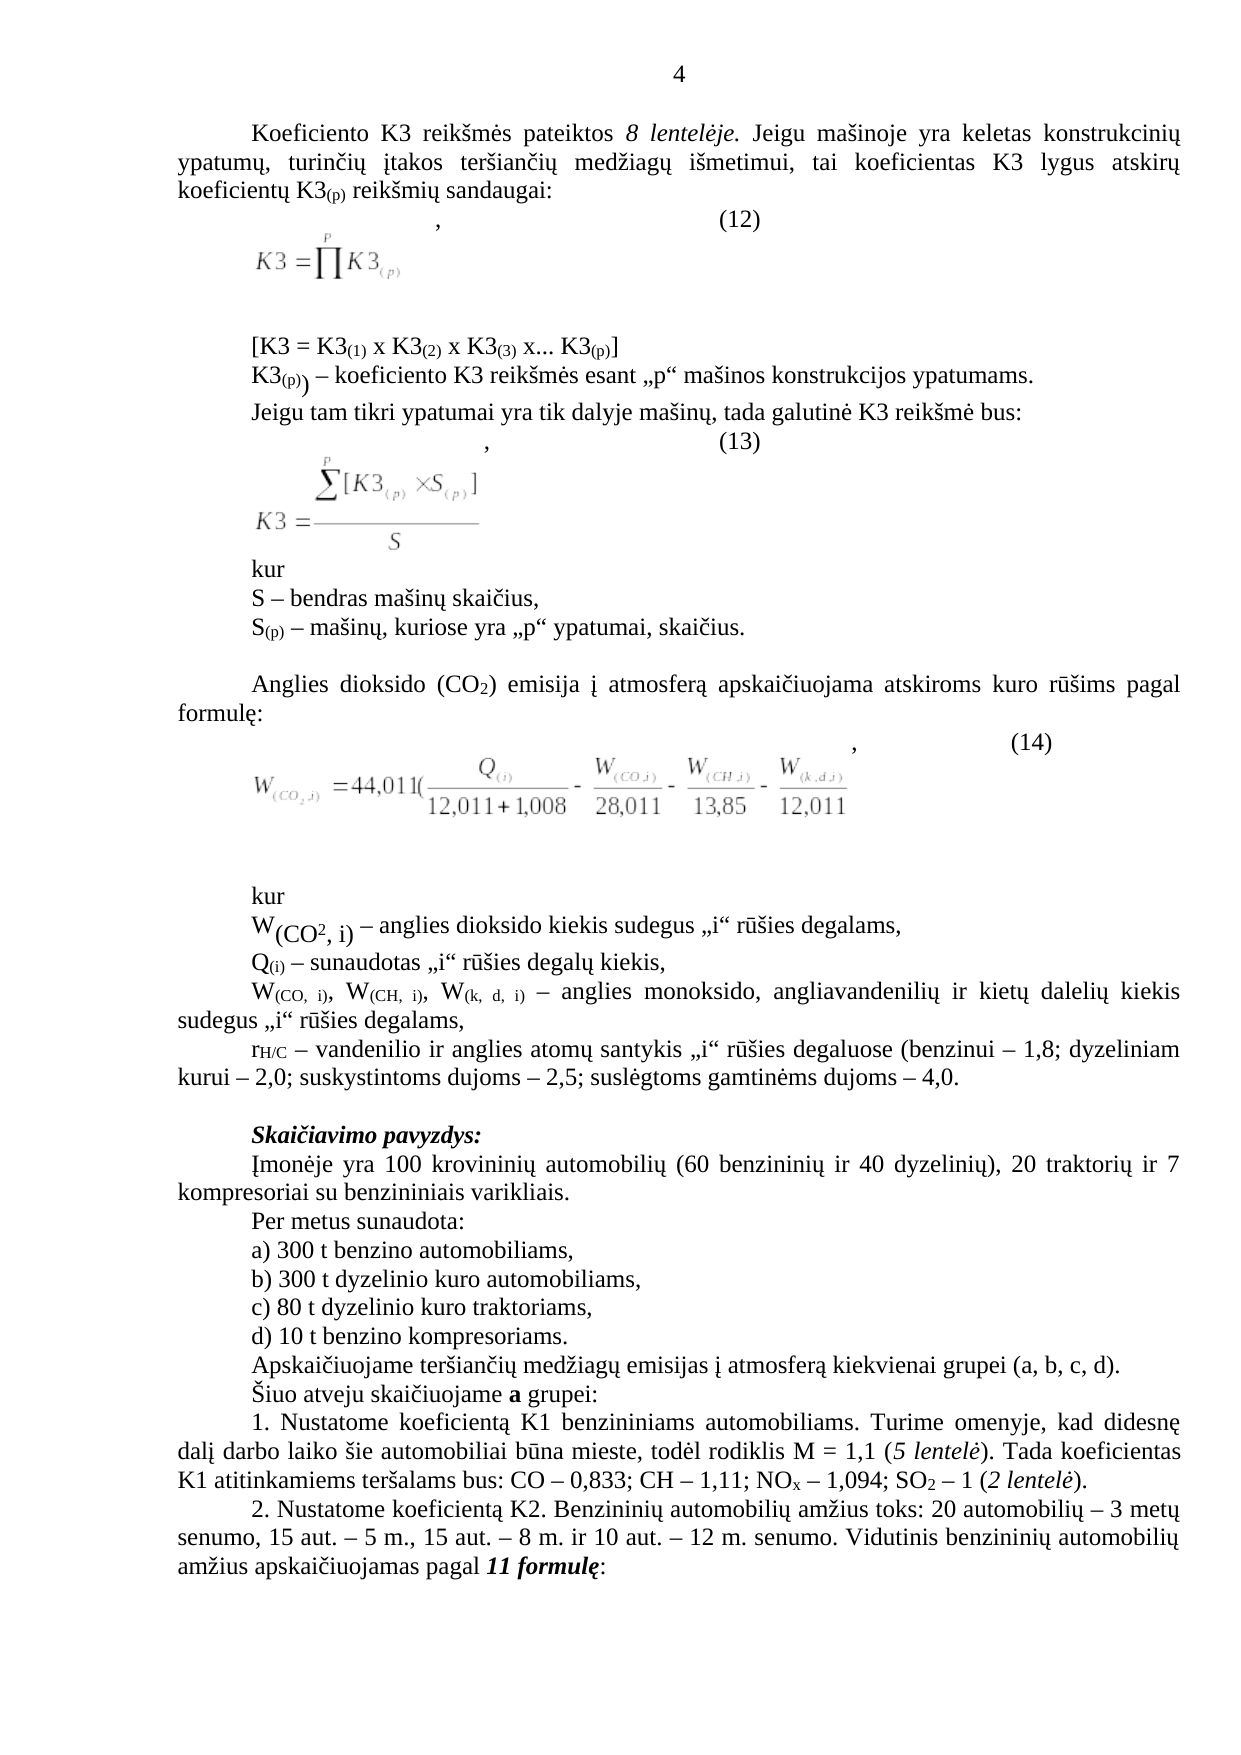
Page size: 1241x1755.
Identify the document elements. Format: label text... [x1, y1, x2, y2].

text , (13) [177, 426, 1181, 554]
text , (14) [177, 727, 1181, 824]
text W(CO2, i) – anglies dioksido kiekis sudegus „i“ rūšies degalams, [177, 910, 1181, 947]
text Q(i) – sunaudotas „i“ rūšies degalų kiekis, [177, 947, 1181, 976]
text S – bendras mašinų skaičius, [177, 583, 1181, 612]
text a) 300 t benzino automobiliams, [177, 1235, 1181, 1264]
text rH/C – vandenilio ir anglies atomų santykis „i“ rūšies degaluose (benzinui – 1,8; dyzeliniam kurui – 2,0; suskystintoms dujoms – 2,5; suslėgtoms gamtinėms dujoms – 4,0. [177, 1034, 1181, 1091]
text c) 80 t dyzelinio kuro traktoriams, [177, 1292, 1181, 1321]
text b) 300 t dyzelinio kuro automobiliams, [177, 1264, 1181, 1292]
text 2. Nustatome koeficientą K2. Benzininių automobilių amžius toks: 20 automobilių – 3 metų senumo, 15 aut. – 5 m., 15 aut. – 8 m. ir 10 aut. – 12 m. senumo. Vidutinis benzininių automobilių amžius apskaičiuojamas pagal 11 formulę: [177, 1494, 1181, 1580]
text Šiuo atveju skaičiuojame a grupei: [177, 1379, 1181, 1407]
text W(CO, i), W(CH, i), W(k, d, i) – anglies monoksido, angliavandenilių ir kietų dalelių kiekis sudegus „i“ rūšies degalams, [177, 976, 1181, 1034]
text Apskaičiuojame teršiančių medžiagų emisijas į atmosferą kiekvienai grupei (a, b, c, d). [177, 1350, 1181, 1379]
text Koeficiento K3 reikšmės pateiktos 8 lentelėje. Jeigu mašinoje yra keletas konstrukcinių ypatumų, turinčių įtakos teršiančių medžiagų išmetimui, tai koeficientas K3 lygus atskirų koeficientų K3(p) reikšmių sandaugai: [177, 118, 1181, 204]
text kur [177, 554, 1181, 583]
text Per metus sunaudota: [177, 1206, 1181, 1235]
text K3(p)) – koeficiento K3 reikšmės esant „p“ mašinos konstrukcijos ypatumams. [177, 360, 1181, 397]
text d) 10 t benzino kompresoriams. [177, 1321, 1181, 1350]
text , (12) [177, 204, 1181, 303]
text Anglies dioksido (CO2) emisija į atmosferą apskaičiuojama atskiroms kuro rūšims pagal formulę: [177, 669, 1181, 727]
text Įmonėje yra 100 krovininių automobilių (60 benzininių ir 40 dyzelinių), 20 traktorių ir 7 kompresoriai su benzininiais varikliais. [177, 1149, 1181, 1206]
text Skaičiavimo pavyzdys: [177, 1120, 1181, 1149]
text kur [177, 881, 1181, 910]
text 1. Nustatome koeficientą K1 benzininiams automobiliams. Turime omenyje, kad didesnę dalį darbo laiko šie automobiliai būna mieste, todėl rodiklis M = 1,1 (5 lentelė). Tada koeficientas K1 atitinkamiems teršalams bus: CO – 0,833; CH – 1,11; NOx – 1,094; SO2 – 1 (2 lentelė). [177, 1407, 1181, 1494]
text Jeigu tam tikri ypatumai yra tik dalyje mašinų, tada galutinė K3 reikšmė bus: [177, 397, 1181, 426]
text S(p) – mašinų, kuriose yra „p“ ypatumai, skaičius. [177, 612, 1181, 641]
text [K3 = K3(1) x K3(2) x K3(3) x... K3(p)] [177, 331, 1181, 360]
